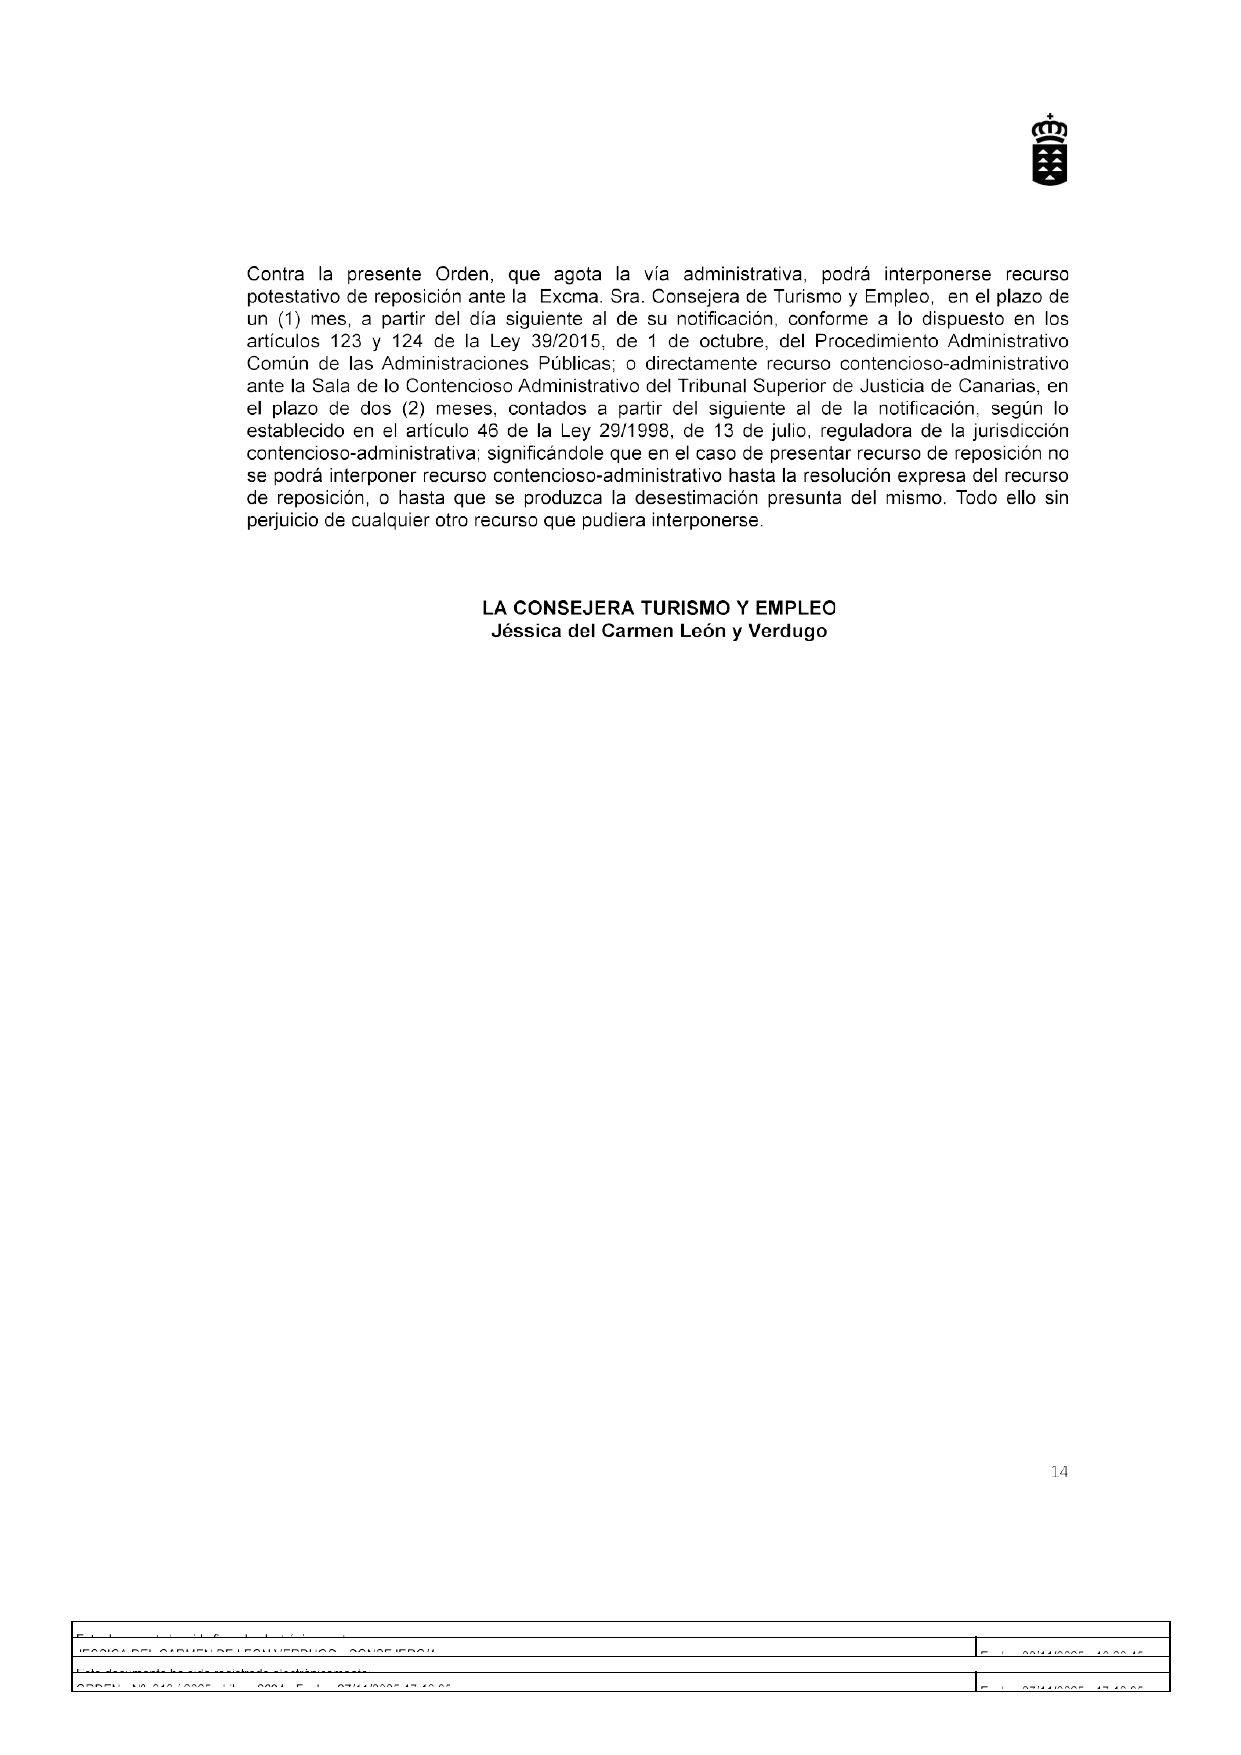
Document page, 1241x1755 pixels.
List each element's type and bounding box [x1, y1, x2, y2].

table_cell [977, 1638, 1169, 1656]
table_cell [73, 1673, 975, 1691]
table_header [73, 1622, 1169, 1636]
table_cell [73, 1638, 975, 1656]
table_cell [977, 1673, 1169, 1691]
table_cell [73, 1657, 1169, 1671]
